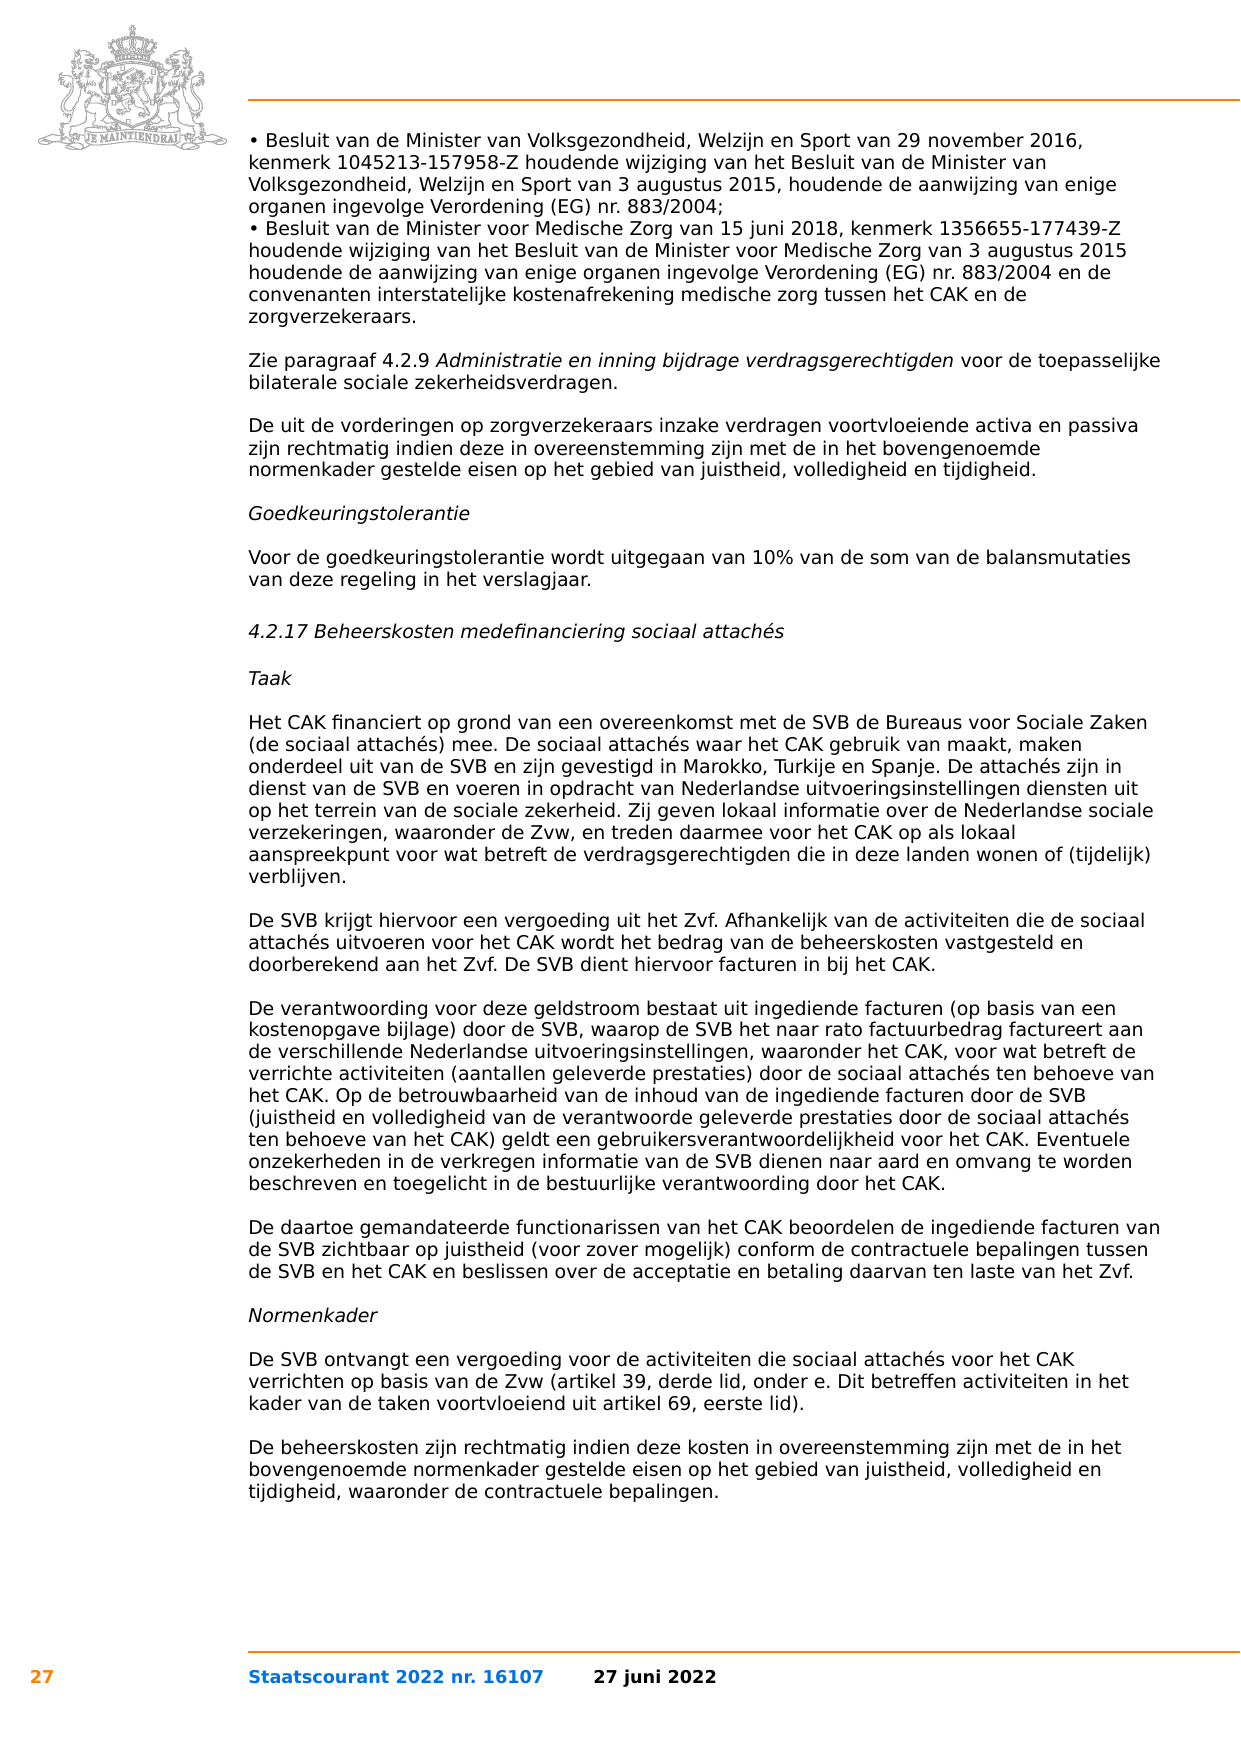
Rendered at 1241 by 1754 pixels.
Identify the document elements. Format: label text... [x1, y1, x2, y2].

text De verantwoording voor deze geldstroom bestaat uit ingediende facturen (op basis van een kostenopgave bijlage) door de SVB, waarop de SVB het naar rato factuurbedrag factureert aan de verschillende Nederlandse uitvoeringsinstellingen, waaronder het CAK, voor wat betreft de verrichte activiteiten (aantallen geleverde prestaties) door de sociaal attachés ten behoeve van het CAK. Op de betrouwbaarheid van de inhoud van de ingediende facturen door de SVB (juistheid en volledigheid van de verantwoorde geleverde prestaties door de sociaal attachés ten behoeve van het CAK) geldt een gebruikersverantwoordelijkheid voor het CAK. Eventuele onzekerheden in de verkregen informatie van de SVB dienen naar aard en omvang te worden beschreven en toegelicht in de bestuurlijke verantwoording door het CAK. [248, 997, 1163, 1195]
subtitle Normenkader [248, 1305, 1163, 1327]
text De beheerskosten zijn rechtmatig indien deze kosten in overeenstemming zijn met de in het bovengenoemde normenkader gestelde eisen op het gebied van juistheid, volledigheid en tijdigheid, waaronder de contractuele bepalingen. [248, 1437, 1163, 1502]
text • Besluit van de Minister voor Medische Zorg van 15 juni 2018, kenmerk 1356655-177439-Z houdende wijziging van het Besluit van de Minister voor Medische Zorg van 3 augustus 2015 houdende de aanwijzing van enige organen ingevolge Verordening (EG) nr. 883/2004 en de convenanten interstatelijke kostenafrekening medische zorg tussen het CAK en de zorgverzekeraars. [248, 218, 1163, 328]
text Het CAK financiert op grond van een overeenkomst met de SVB de Bureaus voor Sociale Zaken (de sociaal attachés) mee. De sociaal attachés waar het CAK gebruik van maakt, maken onderdeel uit van de SVB en zijn gevestigd in Marokko, Turkije en Spanje. De attachés zijn in dienst van de SVB en voeren in opdracht van Nederlandse uitvoeringsinstellingen diensten uit op het terrein van de sociale zekerheid. Zij geven lokaal informatie over de Nederlandse sociale verzekeringen, waaronder de Zvw, en treden daarmee voor het CAK op als lokaal aanspreekpunt voor wat betreft de verdragsgerechtigden die in deze landen wonen of (tijdelijk) verblijven. [248, 712, 1163, 888]
text Zie paragraaf 4.2.9 Administratie en inning bijdrage verdragsgerechtigden voor de toepasselijke bilaterale sociale zekerheidsverdragen. [248, 349, 1163, 393]
picture [38, 25, 227, 150]
text De SVB krijgt hiervoor een vergoeding uit het Zvf. Afhankelijk van de activiteiten die de sociaal attachés uitvoeren voor het CAK wordt het bedrag van de beheerskosten vastgesteld en doorberekend aan het Zvf. De SVB dient hiervoor facturen in bij het CAK. [248, 909, 1163, 976]
text De daartoe gemandateerde functionarissen van het CAK beoordelen de ingediende facturen van de SVB zichtbaar op juistheid (voor zover mogelijk) conform de contractuele bepalingen tussen de SVB en het CAK en beslissen over de acceptatie en betaling daarvan ten laste van het Zvf. [248, 1217, 1163, 1283]
subtitle 4.2.17 Beheerskosten medefinanciering sociaal attachés [248, 621, 1163, 643]
subtitle Taak [248, 668, 1163, 690]
text Voor de goedkeuringstolerantie wordt uitgegaan van 10% van de som van de balansmutaties van deze regeling in het verslagjaar. [248, 547, 1163, 591]
subtitle Goedkeuringstolerantie [248, 503, 1163, 525]
text De SVB ontvangt een vergoeding voor de activiteiten die sociaal attachés voor het CAK verrichten op basis van de Zvw (artikel 39, derde lid, onder e. Dit betreffen activiteiten in het kader van de taken voortvloeiend uit artikel 69, eerste lid). [248, 1349, 1163, 1415]
text De uit de vorderingen op zorgverzekeraars inzake verdragen voortvloeiende activa en passiva zijn rechtmatig indien deze in overeenstemming zijn met de in het bovengenoemde normenkader gestelde eisen op het gebied van juistheid, volledigheid en tijdigheid. [248, 415, 1163, 481]
text • Besluit van de Minister van Volksgezondheid, Welzijn en Sport van 29 november 2016, kenmerk 1045213-157958-Z houdende wijziging van het Besluit van de Minister van Volksgezondheid, Welzijn en Sport van 3 augustus 2015, houdende de aanwijzing van enige organen ingevolge Verordening (EG) nr. 883/2004; [248, 130, 1163, 218]
